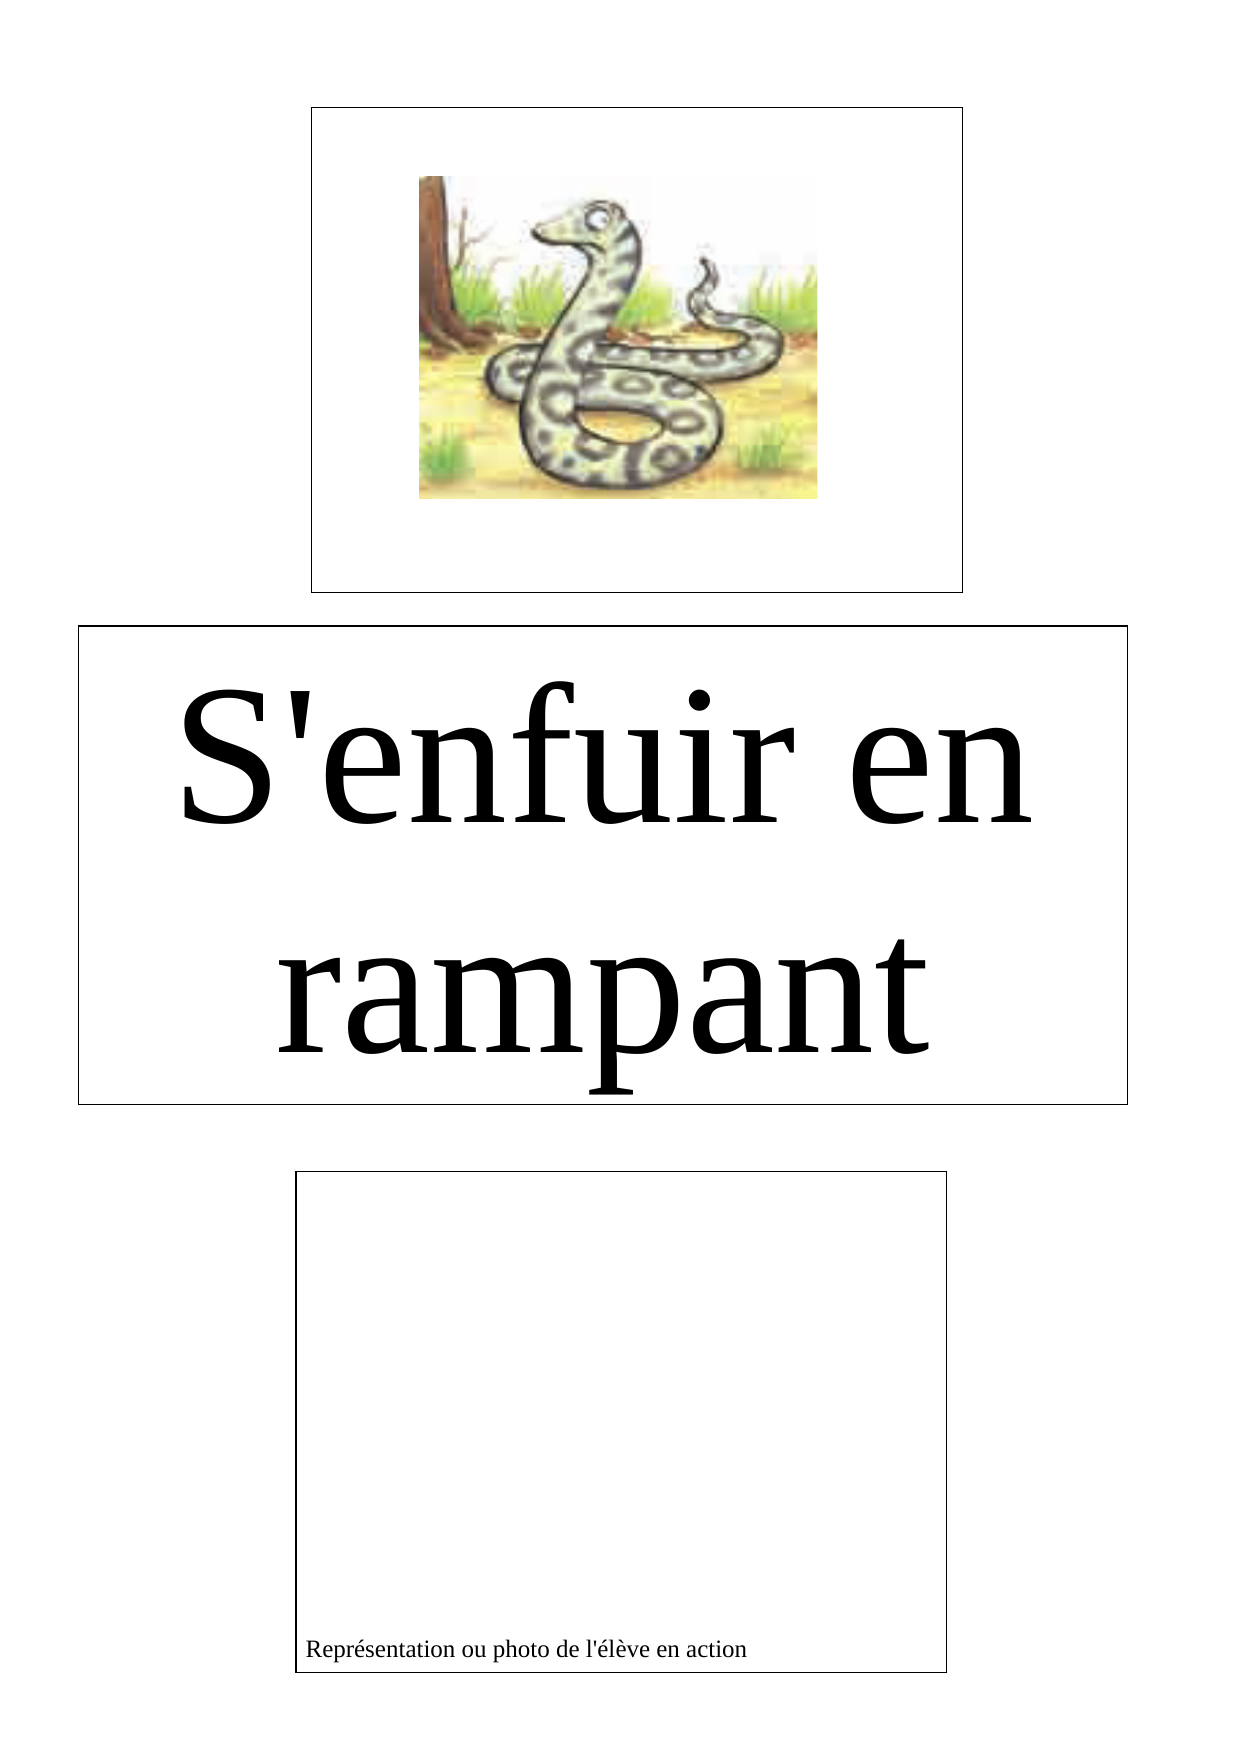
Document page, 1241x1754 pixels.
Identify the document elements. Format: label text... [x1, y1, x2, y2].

text S'enfuir en rampant [88, 635, 1118, 1095]
text Représentation ou photo de l'élève en action [305, 1634, 937, 1663]
